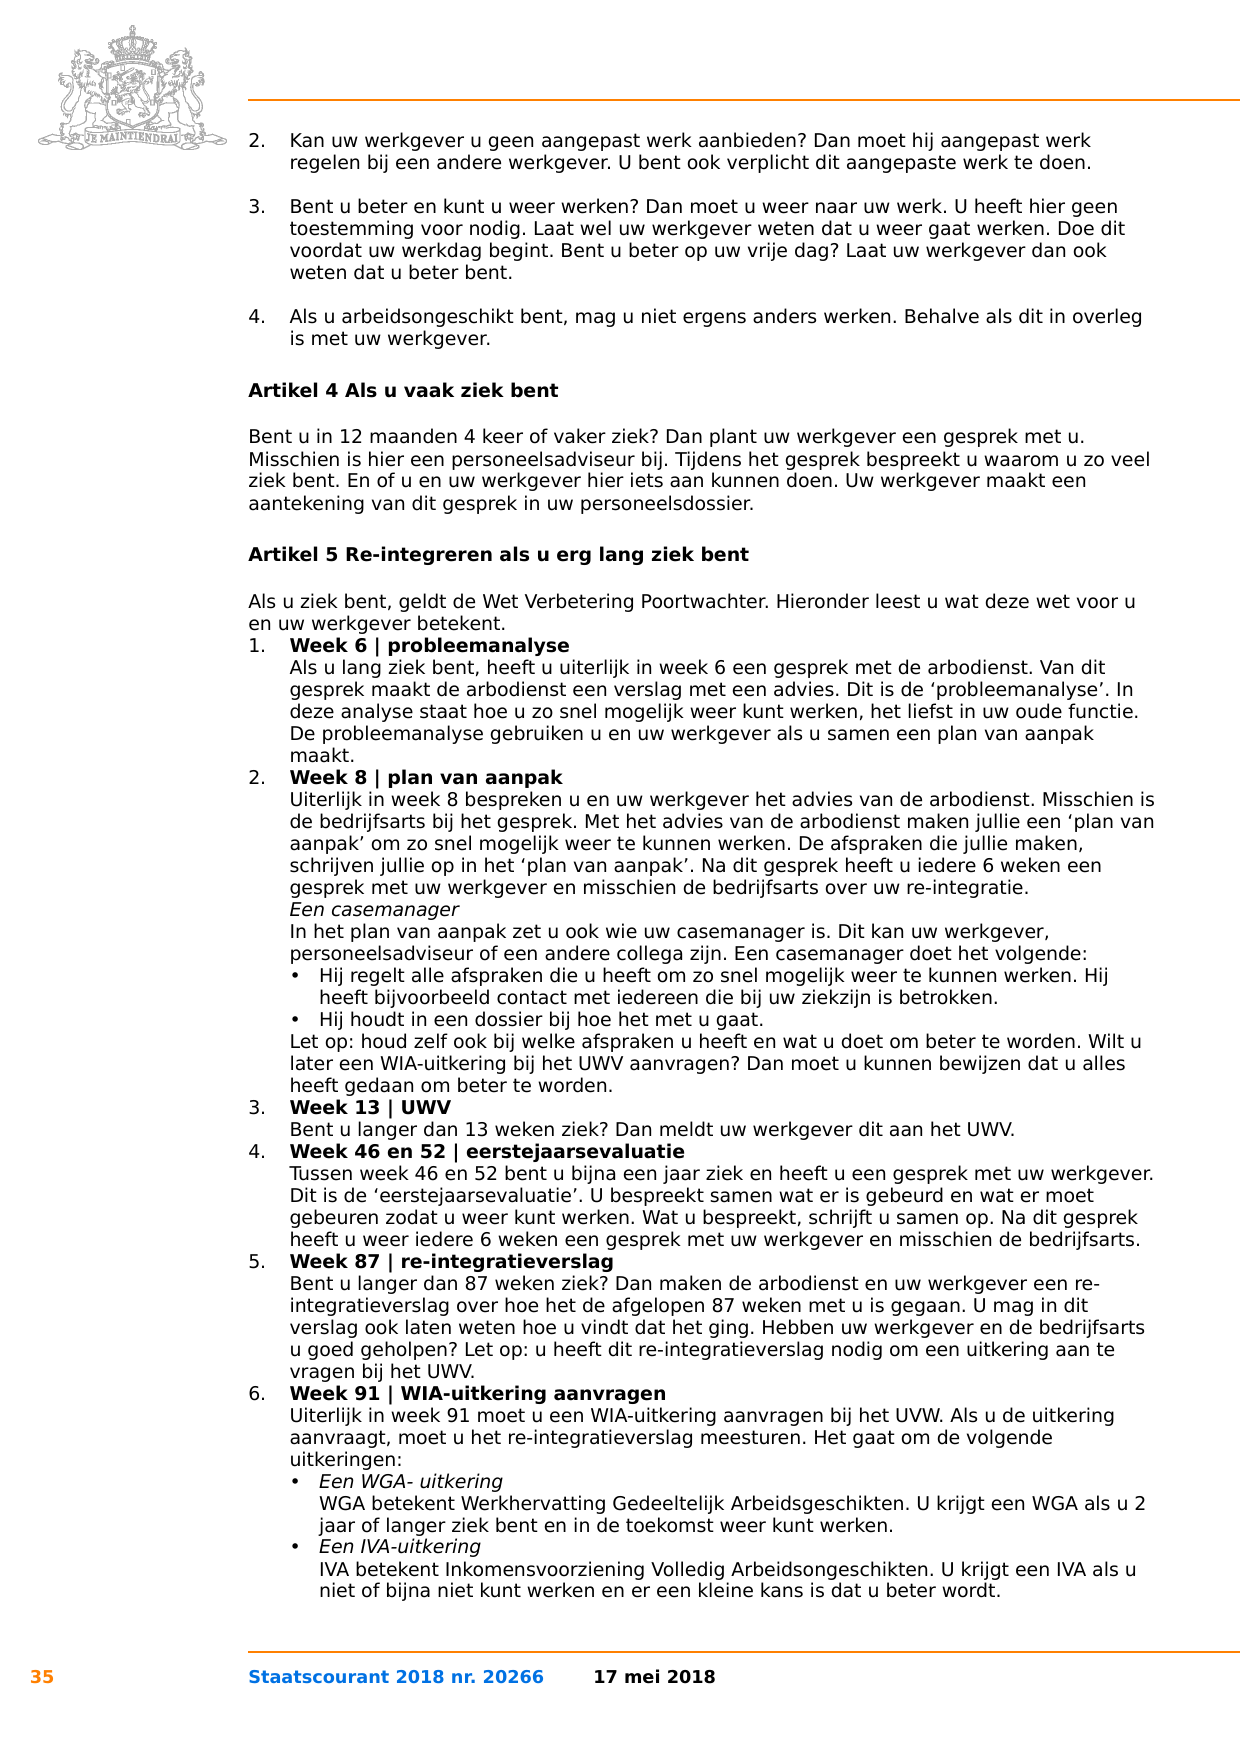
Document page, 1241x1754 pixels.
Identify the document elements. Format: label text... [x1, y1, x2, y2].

text 6. Week 91 | WIA-uitkering aanvragen [248, 1383, 1163, 1404]
picture [38, 25, 227, 150]
subtitle Artikel 4 Als u vaak ziek bent [248, 379, 1163, 401]
text In het plan van aanpak zet u ook wie uw casemanager is. Dit kan uw werkgever, personeelsadviseur of een andere collega zijn. Een casemanager doet het volgende: [289, 921, 1163, 965]
text • Hij houdt in een dossier bij hoe het met u gaat. [289, 1009, 1163, 1031]
text Let op: houd zelf ook bij welke afspraken u heeft en wat u doet om beter te worden. Wilt u later een WIA-uitkering bij het UWV aanvragen? Dan moet u kunnen bewijzen dat u alles heeft gedaan om beter te worden. [289, 1031, 1163, 1097]
text • Een WGA- uitkering [289, 1471, 1163, 1492]
text 2. Week 8 | plan van aanpak [248, 767, 1163, 789]
text 3. Week 13 | UWV [248, 1097, 1163, 1119]
text 4. Als u arbeidsongeschikt bent, mag u niet ergens anders werken. Behalve als dit in overleg is met uw werkgever. [248, 306, 1163, 349]
text 5. Week 87 | re-integratieverslag [248, 1251, 1163, 1273]
text Tussen week 46 en 52 bent u bijna een jaar ziek en heeft u een gesprek met uw werkgever. Dit is de ‘eerstejaarsevaluatie’. U bespreekt samen wat er is gebeurd en wat er moet gebeuren zodat u weer kunt werken. Wat u bespreekt, schrijft u samen op. Na dit gesprek heeft u weer iedere 6 weken een gesprek met uw werkgever en misschien de bedrijfsarts. [289, 1163, 1163, 1251]
text Als u ziek bent, geldt de Wet Verbetering Poortwachter. Hieronder leest u wat deze wet voor u en uw werkgever betekent. [248, 591, 1163, 635]
text Uiterlijk in week 91 moet u een WIA-uitkering aanvragen bij het UVW. Als u de uitkering aanvraagt, moet u het re-integratieverslag meesturen. Het gaat om de volgende uitkeringen: [289, 1404, 1163, 1471]
text Bent u langer dan 13 weken ziek? Dan meldt uw werkgever dit aan het UWV. [289, 1119, 1163, 1141]
text IVA betekent Inkomensvoorziening Volledig Arbeidsongeschikten. U krijgt een IVA als u niet of bijna niet kunt werken en er een kleine kans is dat u beter wordt. [319, 1558, 1163, 1602]
text Als u lang ziek bent, heeft u uiterlijk in week 6 een gesprek met de arbodienst. Van dit gesprek maakt de arbodienst een verslag met een advies. Dit is de ‘probleemanalyse’. In deze analyse staat hoe u zo snel mogelijk weer kunt werken, het liefst in uw oude functie. De probleemanalyse gebruiken u en uw werkgever als u samen een plan van aanpak maakt. [289, 657, 1163, 767]
text • Hij regelt alle afspraken die u heeft om zo snel mogelijk weer te kunnen werken. Hij heeft bijvoorbeeld contact met iedereen die bij uw ziekzijn is betrokken. [289, 965, 1163, 1009]
text Een casemanager [289, 899, 1163, 921]
text 2. Kan uw werkgever u geen aangepast werk aanbieden? Dan moet hij aangepast werk regelen bij een andere werkgever. U bent ook verplicht dit aangepaste werk te doen. [248, 130, 1163, 174]
text 1. Week 6 | probleemanalyse [248, 635, 1163, 657]
text Uiterlijk in week 8 bespreken u en uw werkgever het advies van de arbodienst. Misschien is de bedrijfsarts bij het gesprek. Met het advies van de arbodienst maken jullie een ‘plan van aanpak’ om zo snel mogelijk weer te kunnen werken. De afspraken die jullie maken, schrijven jullie op in het ‘plan van aanpak’. Na dit gesprek heeft u iedere 6 weken een gesprek met uw werkgever en misschien de bedrijfsarts over uw re-integratie. [289, 789, 1163, 899]
text 3. Bent u beter en kunt u weer werken? Dan moet u weer naar uw werk. U heeft hier geen toestemming voor nodig. Laat wel uw werkgever weten dat u weer gaat werken. Doe dit voordat uw werkdag begint. Bent u beter op uw vrije dag? Laat uw werkgever dan ook weten dat u beter bent. [248, 196, 1163, 284]
text WGA betekent Werkhervatting Gedeeltelijk Arbeidsgeschikten. U krijgt een WGA als u 2 jaar of langer ziek bent en in de toekomst weer kunt werken. [319, 1492, 1163, 1536]
text • Een IVA-uitkering [289, 1536, 1163, 1558]
subtitle Artikel 5 Re-integreren als u erg lang ziek bent [248, 544, 1163, 566]
text Bent u in 12 maanden 4 keer of vaker ziek? Dan plant uw werkgever een gesprek met u. Misschien is hier een personeelsadviseur bij. Tijdens het gesprek bespreekt u waarom u zo veel ziek bent. En of u en uw werkgever hier iets aan kunnen doen. Uw werkgever maakt een aantekening van dit gesprek in uw personeelsdossier. [248, 426, 1163, 514]
text Bent u langer dan 87 weken ziek? Dan maken de arbodienst en uw werkgever een re-integratieverslag over hoe het de afgelopen 87 weken met u is gegaan. U mag in dit verslag ook laten weten hoe u vindt dat het ging. Hebben uw werkgever en de bedrijfsarts u goed geholpen? Let op: u heeft dit re-integratieverslag nodig om een uitkering aan te vragen bij het UWV. [289, 1273, 1163, 1383]
text 4. Week 46 en 52 | eerstejaarsevaluatie [248, 1141, 1163, 1163]
